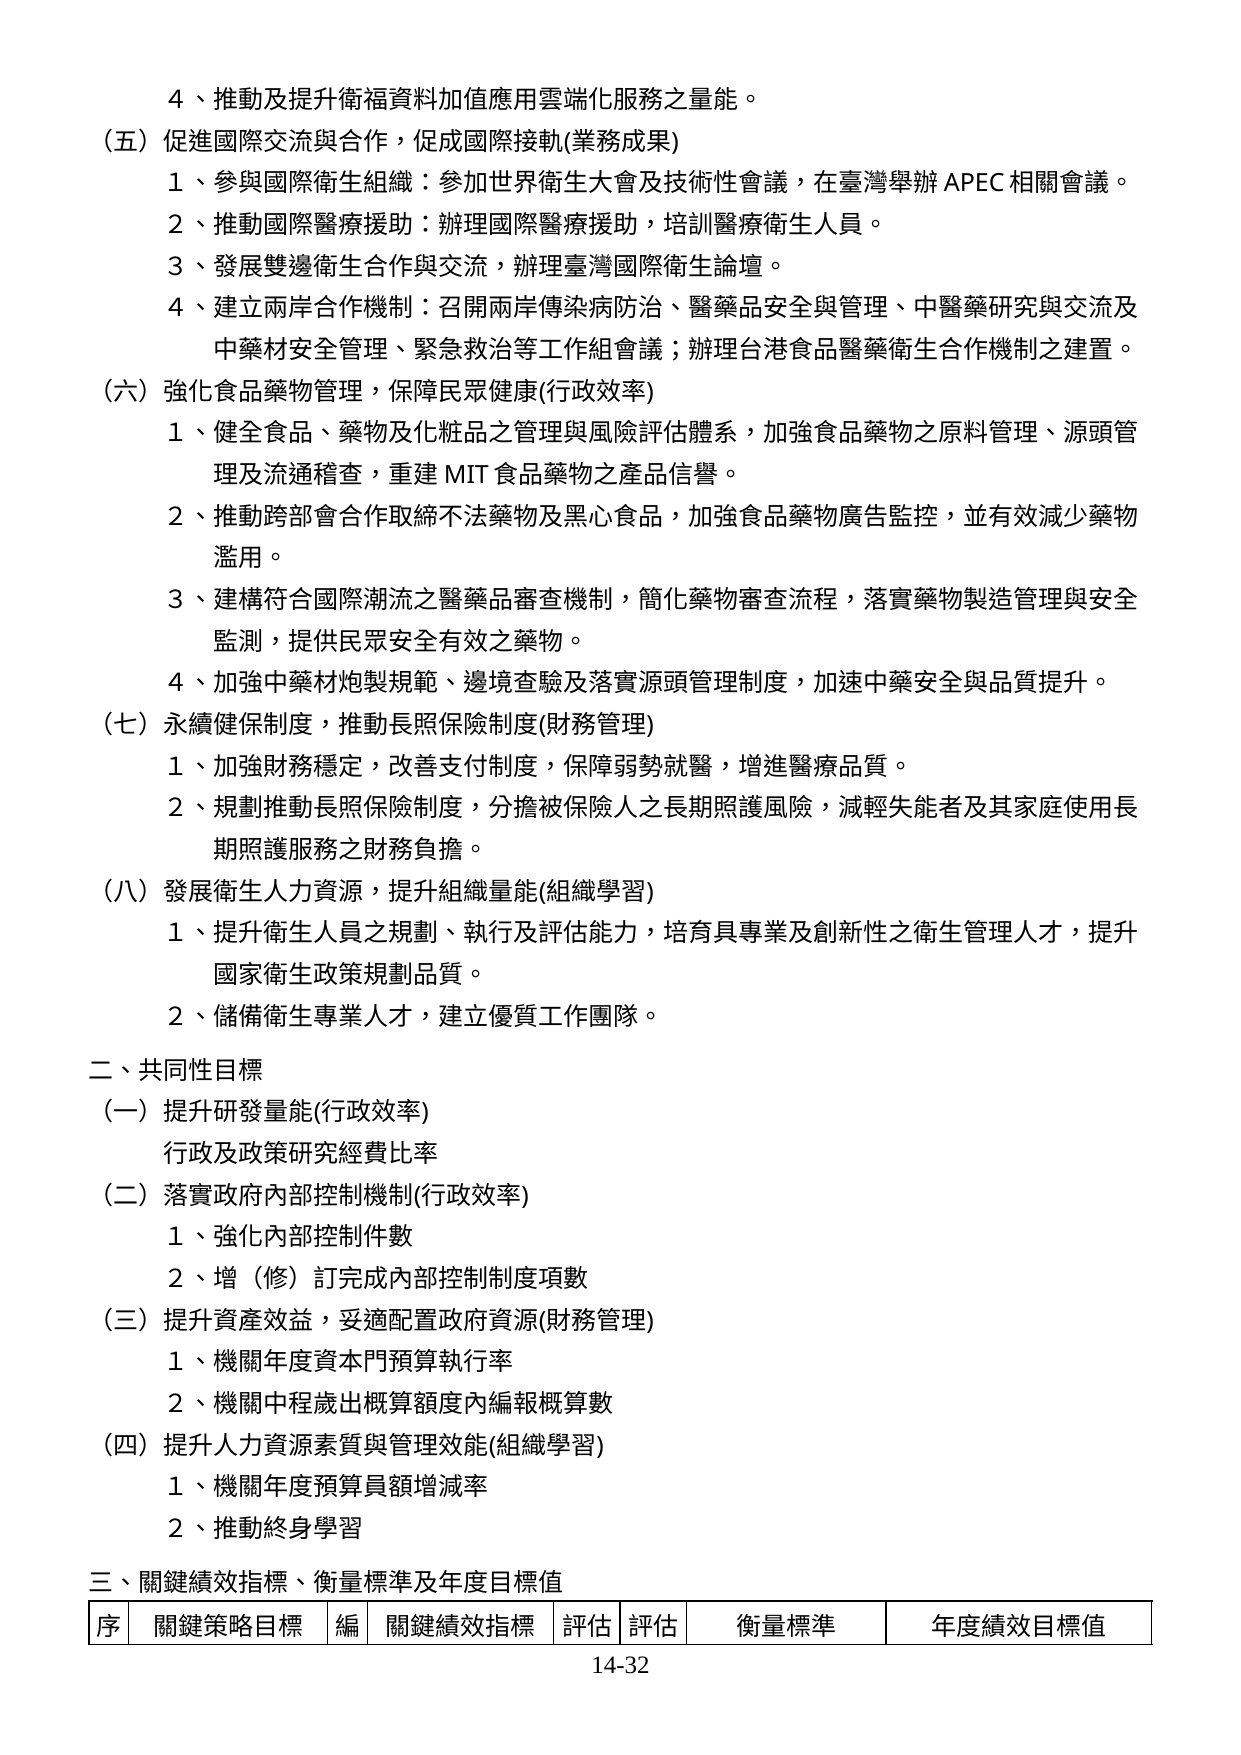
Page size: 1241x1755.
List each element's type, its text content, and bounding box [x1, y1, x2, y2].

text １、機關年度資本門預算執行率 [164, 1337, 1152, 1379]
text （五）促進國際交流與合作，促成國際接軌(業務成果) [89, 117, 1152, 158]
text ４、建立兩岸合作機制：召開兩岸傳染病防治、醫藥品安全與管理、中醫藥研究與交流及中藥材安全管理、緊急救治等工作組會議；辦理台港食品醫藥衛生合作機制之建置。 [164, 283, 1152, 367]
text （二）落實政府內部控制機制(行政效率) [89, 1171, 1152, 1212]
text １、強化內部控制件數 [164, 1212, 1152, 1254]
table_header 衡量標準 [687, 1602, 885, 1643]
table_header 年度績效目標值 [887, 1602, 1151, 1643]
text 行政及政策研究經費比率 [89, 1129, 1152, 1171]
text ２、推動終身學習 [164, 1504, 1152, 1546]
text ２、儲備衛生專業人才，建立優質工作團隊。 [164, 992, 1152, 1033]
text ２、推動跨部會合作取締不法藥物及黑心食品，加強食品藥物廣告監控，並有效減少藥物濫用。 [164, 492, 1152, 575]
text 三、關鍵績效指標、衡量標準及年度目標值 [89, 1558, 1152, 1600]
table_header 編 [328, 1602, 367, 1643]
text ２、推動國際醫療援助：辦理國際醫療援助，培訓醫療衛生人員。 [164, 200, 1152, 242]
text ４、加強中藥材炮製規範、邊境查驗及落實源頭管理制度，加速中藥安全與品質提升。 [164, 658, 1152, 700]
text （六）強化食品藥物管理，保障民眾健康(行政效率) [89, 367, 1152, 408]
text （一）提升研發量能(行政效率) [89, 1087, 1152, 1129]
text ３、發展雙邊衛生合作與交流，辦理臺灣國際衛生論壇。 [164, 242, 1152, 283]
text １、參與國際衛生組織：參加世界衛生大會及技術性會議，在臺灣舉辦APEC相關會議。 [164, 158, 1152, 200]
table_header 評估 [621, 1602, 686, 1643]
text （四）提升人力資源素質與管理效能(組織學習) [89, 1421, 1152, 1462]
text ２、規劃推動長照保險制度，分擔被保險人之長期照護風險，減輕失能者及其家庭使用長期照護服務之財務負擔。 [164, 783, 1152, 867]
table_header 關鍵績效指標 [368, 1602, 553, 1643]
text １、健全食品、藥物及化粧品之管理與風險評估體系，加強食品藥物之原料管理、源頭管理及流通稽查，重建MIT食品藥物之產品信譽。 [164, 408, 1152, 492]
text ４、推動及提升衛福資料加值應用雲端化服務之量能。 [164, 75, 1152, 117]
text ３、建構符合國際潮流之醫藥品審查機制，簡化藥物審查流程，落實藥物製造管理與安全監測，提供民眾安全有效之藥物。 [164, 575, 1152, 658]
text ２、機關中程歲出概算額度內編報概算數 [164, 1379, 1152, 1421]
text （八）發展衛生人力資源，提升組織量能(組織學習) [89, 867, 1152, 908]
text ２、增（修）訂完成內部控制制度項數 [164, 1254, 1152, 1296]
table_header 評估 [554, 1602, 619, 1643]
text １、加強財務穩定，改善支付制度，保障弱勢就醫，增進醫療品質。 [164, 742, 1152, 783]
text （三）提升資產效益，妥適配置政府資源(財務管理) [89, 1296, 1152, 1337]
table_header 關鍵策略目標 [129, 1602, 327, 1643]
text （七）永續健保制度，推動長照保險制度(財務管理) [89, 700, 1152, 742]
text １、機關年度預算員額增減率 [164, 1462, 1152, 1504]
table_header 序 [90, 1602, 128, 1643]
text 二、共同性目標 [89, 1046, 1152, 1087]
text １、提升衛生人員之規劃、執行及評估能力，培育具專業及創新性之衛生管理人才，提升國家衛生政策規劃品質。 [164, 908, 1152, 992]
